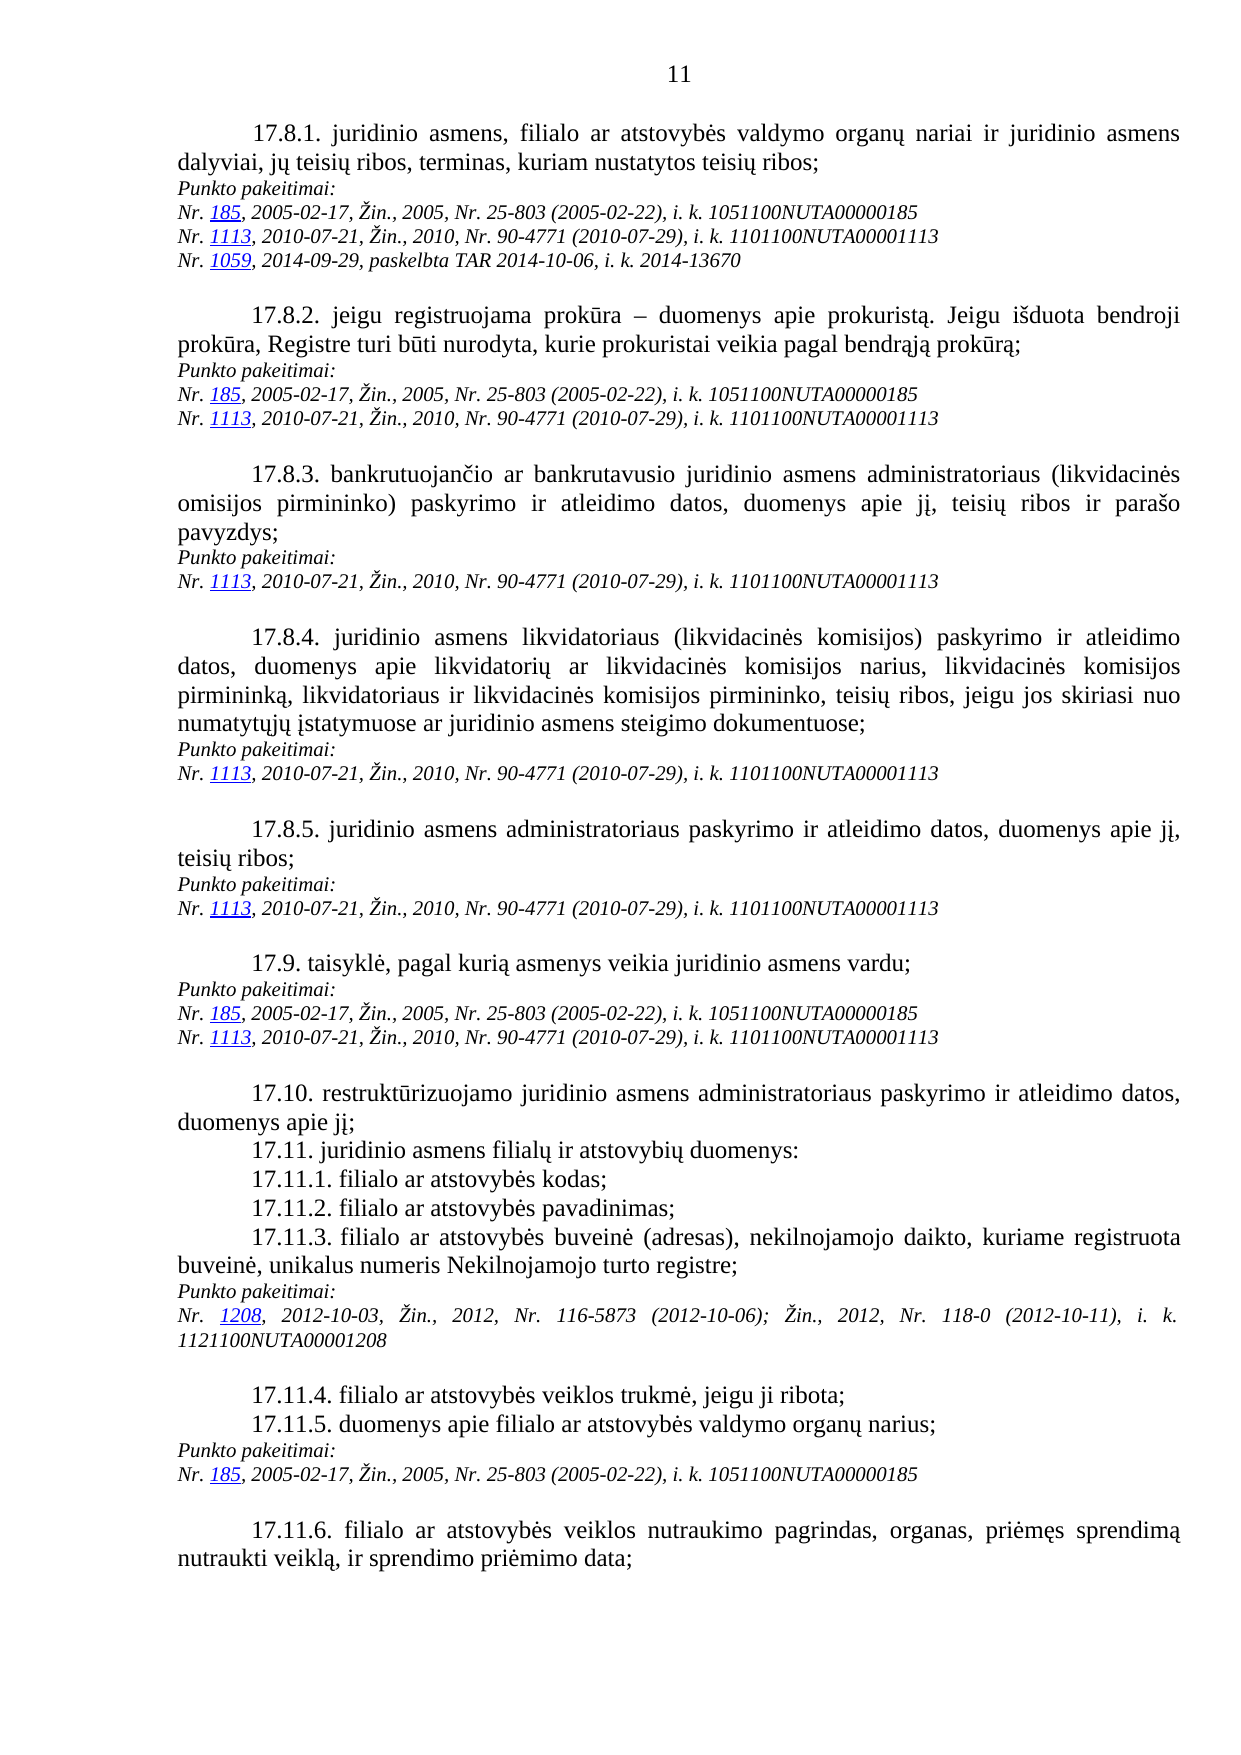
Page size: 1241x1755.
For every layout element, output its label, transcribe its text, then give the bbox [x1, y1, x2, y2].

text 17.11.5. duomenys apie filialo ar atstovybės valdymo organų narius; [177, 1409, 1181, 1438]
text Nr. 1113, 2010-07-21, Žin., 2010, Nr. 90-4771 (2010-07-29), i. k. 1101100NUTA00001113 [177, 761, 1181, 785]
text Nr. 1059, 2014-09-29, paskelbta TAR 2014-10-06, i. k. 2014-13670 [177, 248, 1181, 272]
text Punkto pakeitimai: [177, 737, 1181, 761]
text Punkto pakeitimai: [177, 358, 1181, 382]
text Nr. 1113, 2010-07-21, Žin., 2010, Nr. 90-4771 (2010-07-29), i. k. 1101100NUTA00001113 [177, 569, 1181, 593]
text 17.11.4. filialo ar atstovybės veiklos trukmė, jeigu ji ribota; [177, 1380, 1181, 1409]
text Nr. 185, 2005-02-17, Žin., 2005, Nr. 25-803 (2005-02-22), i. k. 1051100NUTA00000185 [177, 1462, 1181, 1486]
text Nr. 1113, 2010-07-21, Žin., 2010, Nr. 90-4771 (2010-07-29), i. k. 1101100NUTA00001113 [177, 406, 1181, 430]
text Punkto pakeitimai: [177, 1279, 1181, 1303]
text 17.9. taisyklė, pagal kurią asmenys veikia juridinio asmens vardu; [177, 948, 1181, 977]
text Nr. 1113, 2010-07-21, Žin., 2010, Nr. 90-4771 (2010-07-29), i. k. 1101100NUTA00001113 [177, 1025, 1181, 1049]
text Nr. 185, 2005-02-17, Žin., 2005, Nr. 25-803 (2005-02-22), i. k. 1051100NUTA00000185 [177, 200, 1181, 224]
text 17.8.1. juridinio asmens, filialo ar atstovybės valdymo organų nariai ir juridinio asmens dalyviai, jų teisių ribos, terminas, kuriam nustatytos teisių ribos; [177, 118, 1181, 176]
text 17.8.5. juridinio asmens administratoriaus paskyrimo ir atleidimo datos, duomenys apie jį, teisių ribos; [177, 814, 1181, 872]
text Punkto pakeitimai: [177, 1438, 1181, 1462]
text 17.8.3. bankrutuojančio ar bankrutavusio juridinio asmens administratoriaus (likvidacinės omisijos pirmininko) paskyrimo ir atleidimo datos, duomenys apie jį, teisių ribos ir parašo pavyzdys; [177, 459, 1181, 545]
text 17.10. restruktūrizuojamo juridinio asmens administratoriaus paskyrimo ir atleidimo datos, duomenys apie jį; [177, 1078, 1181, 1136]
text Nr. 185, 2005-02-17, Žin., 2005, Nr. 25-803 (2005-02-22), i. k. 1051100NUTA00000185 [177, 1001, 1181, 1025]
text Nr. 1113, 2010-07-21, Žin., 2010, Nr. 90-4771 (2010-07-29), i. k. 1101100NUTA00001113 [177, 224, 1181, 248]
text Punkto pakeitimai: [177, 977, 1181, 1001]
text 17.11.2. filialo ar atstovybės pavadinimas; [177, 1193, 1181, 1222]
text Nr. 1113, 2010-07-21, Žin., 2010, Nr. 90-4771 (2010-07-29), i. k. 1101100NUTA00001113 [177, 896, 1181, 920]
text 17.11.3. filialo ar atstovybės buveinė (adresas), nekilnojamojo daikto, kuriame registruota buveinė, unikalus numeris Nekilnojamojo turto registre; [177, 1222, 1181, 1279]
text Punkto pakeitimai: [177, 176, 1181, 200]
text Nr. 185, 2005-02-17, Žin., 2005, Nr. 25-803 (2005-02-22), i. k. 1051100NUTA00000185 [177, 382, 1181, 406]
text Punkto pakeitimai: [177, 872, 1181, 896]
text Punkto pakeitimai: [177, 545, 1181, 569]
text 17.11. juridinio asmens filialų ir atstovybių duomenys: [177, 1136, 1181, 1164]
text 17.8.2. jeigu registruojama prokūra – duomenys apie prokuristą. Jeigu išduota bendroji prokūra, Registre turi būti nurodyta, kurie prokuristai veikia pagal bendrąją prokūrą; [177, 301, 1181, 358]
text 17.11.6. filialo ar atstovybės veiklos nutraukimo pagrindas, organas, priėmęs sprendimą nutraukti veiklą, ir sprendimo priėmimo data; [177, 1515, 1181, 1572]
text 17.8.4. juridinio asmens likvidatoriaus (likvidacinės komisijos) paskyrimo ir atleidimo datos, duomenys apie likvidatorių ar likvidacinės komisijos narius, likvidacinės komisijos pirmininką, likvidatoriaus ir likvidacinės komisijos pirmininko, teisių ribos, jeigu jos skiriasi nuo numatytųjų įstatymuose ar juridinio asmens steigimo dokumentuose; [177, 622, 1181, 737]
text Nr. 1208, 2012-10-03, Žin., 2012, Nr. 116-5873 (2012-10-06); Žin., 2012, Nr. 118-0 (2012-10-11), i. k. 1121100NUTA00001208 [177, 1303, 1181, 1352]
text 17.11.1. filialo ar atstovybės kodas; [177, 1164, 1181, 1193]
